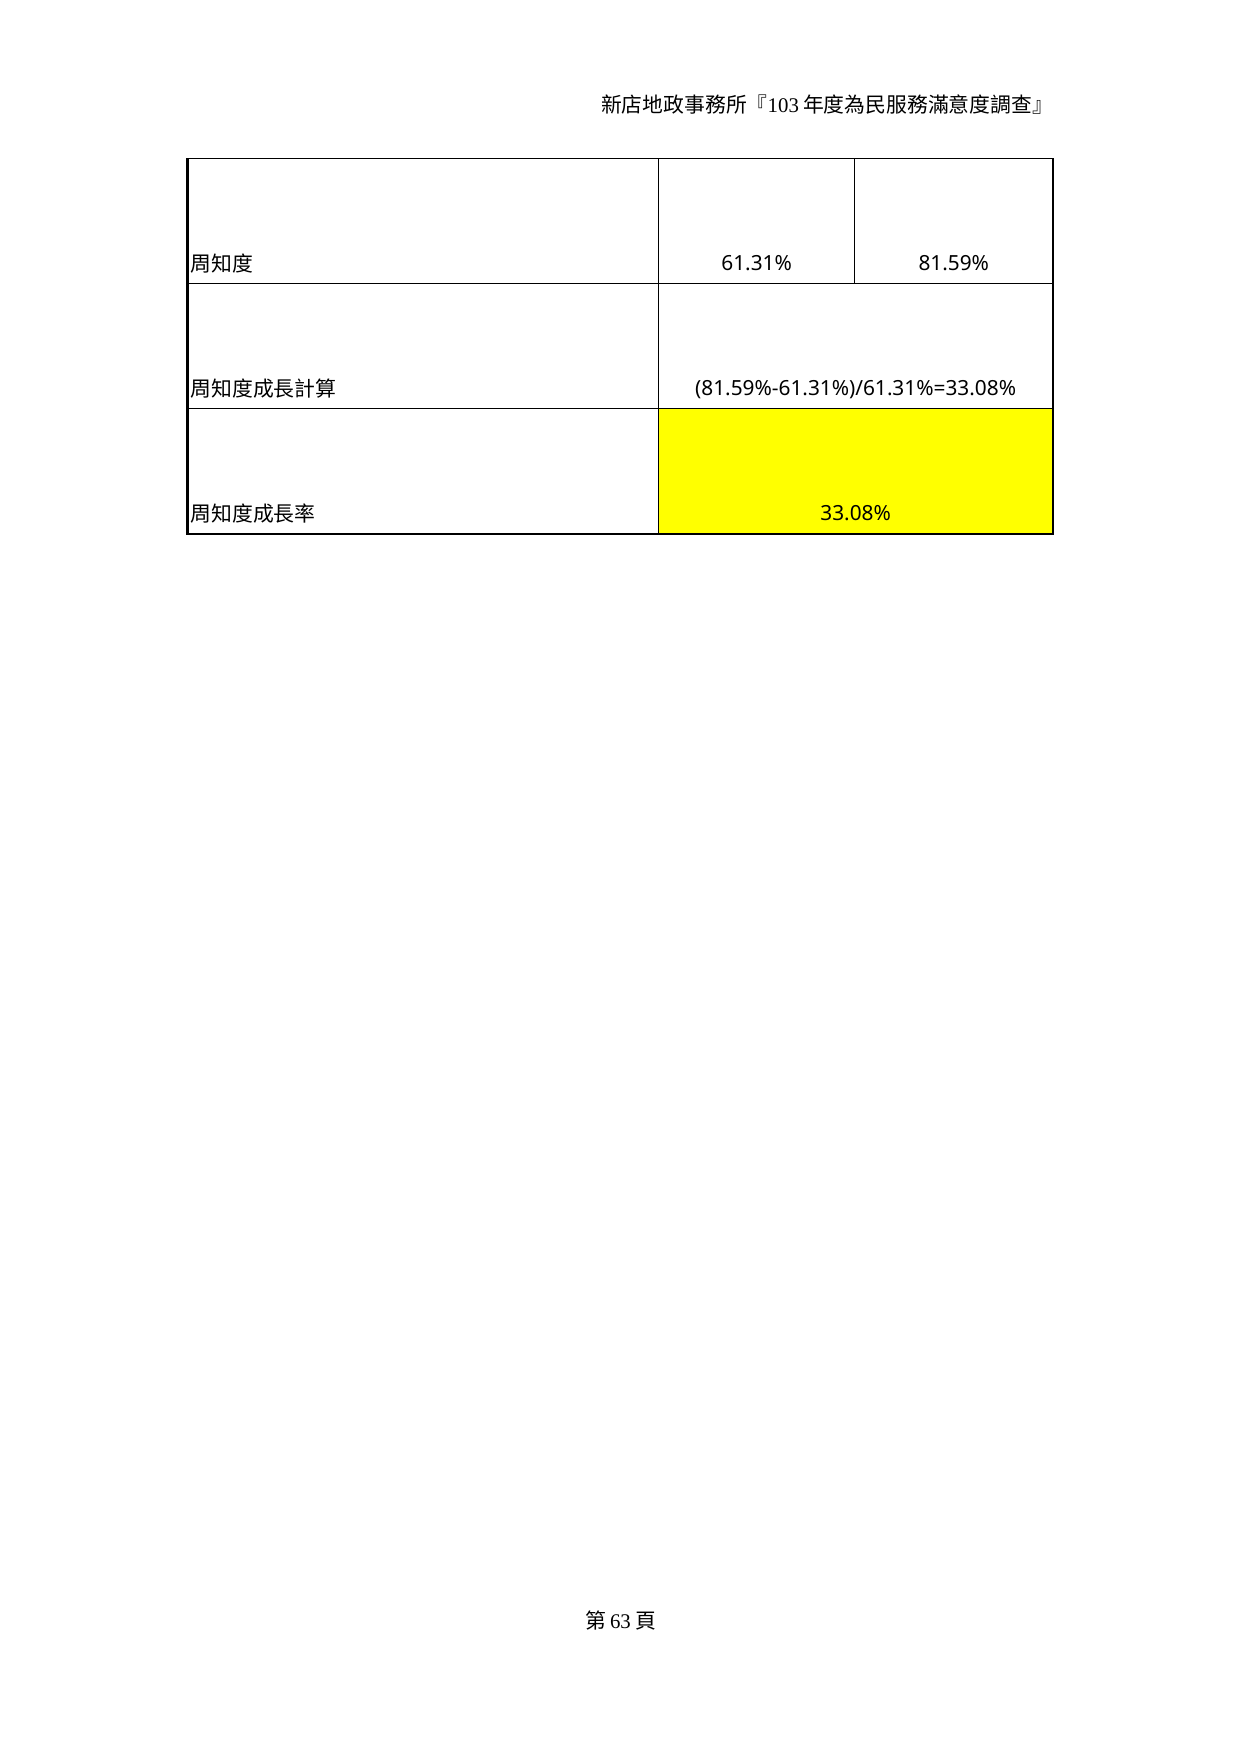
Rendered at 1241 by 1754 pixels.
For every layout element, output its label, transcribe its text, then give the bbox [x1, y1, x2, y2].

table_cell 61.31% [659, 159, 854, 283]
table_cell (81.59%-61.31%)/61.31%=33.08% [659, 284, 1052, 408]
table_cell 81.59% [855, 159, 1052, 283]
table_cell 周知度成長率 [189, 409, 658, 533]
table_cell 33.08% [659, 409, 1052, 533]
table_cell 周知度成長計算 [189, 284, 658, 408]
table_cell 周知度 [189, 159, 658, 283]
